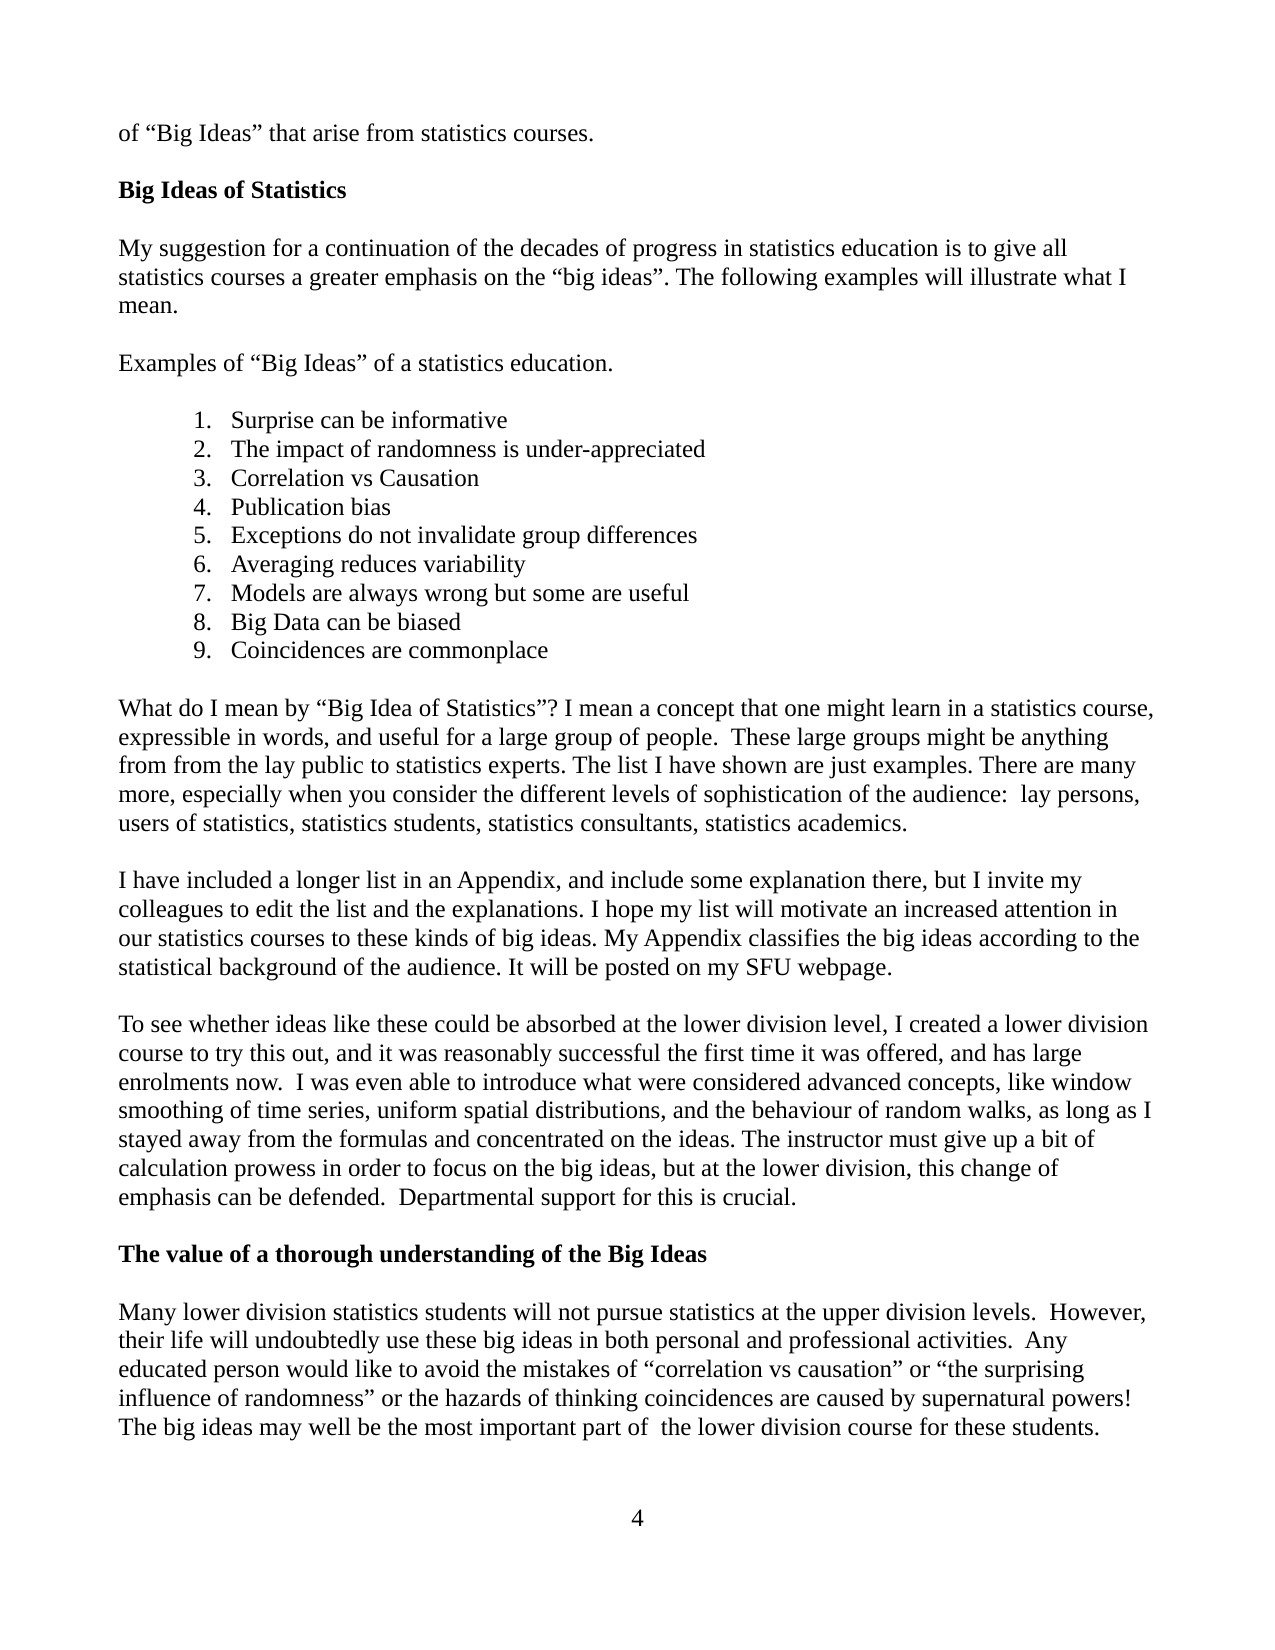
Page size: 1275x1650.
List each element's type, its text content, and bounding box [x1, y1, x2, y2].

text Many lower division statistics students will not pursue statistics at the upper division levels. However, their life will undoubtedly use these big ideas in both personal and professional activities. Any educated person would like to avoid the mistakes of “correlation vs causation” or “the surprising influence of randomness” or the hazards of thinking coincidences are caused by supernatural powers! The big ideas may well be the most important part of the lower division course for these students. [118, 1297, 1157, 1441]
list Exceptions do not invalidate group differences [193, 521, 1157, 549]
list Correlation vs Causation [193, 463, 1157, 492]
text Big Ideas of Statistics [118, 176, 1157, 204]
list Publication bias [193, 492, 1157, 521]
list Coincidences are commonplace [193, 636, 1157, 664]
list Models are always wrong but some are useful [193, 578, 1157, 607]
text I have included a longer list in an Appendix, and include some explanation there, but I invite my colleagues to edit the list and the explanations. I hope my list will motivate an increased attention in our statistics courses to these kinds of big ideas. My Appendix classifies the big ideas according to the statistical background of the audience. It will be posted on my SFU webpage. [118, 866, 1157, 981]
text My suggestion for a continuation of the decades of progress in statistics education is to give all statistics courses a greater emphasis on the “big ideas”. The following examples will illustrate what I mean. [118, 233, 1157, 319]
text of “Big Ideas” that arise from statistics courses. [118, 118, 1157, 147]
list Averaging reduces variability [193, 549, 1157, 578]
list Big Data can be biased [193, 607, 1157, 636]
text Examples of “Big Ideas” of a statistics education. [118, 348, 1157, 377]
text The value of a thorough understanding of the Big Ideas [118, 1239, 1157, 1268]
list The impact of randomness is under-appreciated [193, 434, 1157, 463]
list Surprise can be informative [193, 406, 1157, 434]
text To see whether ideas like these could be absorbed at the lower division level, I created a lower division course to try this out, and it was reasonably successful the first time it was offered, and has large enrolments now. I was even able to introduce what were considered advanced concepts, like window smoothing of time series, uniform spatial distributions, and the behaviour of random walks, as long as I stayed away from the formulas and concentrated on the ideas. The instructor must give up a bit of calculation prowess in order to focus on the big ideas, but at the lower division, this change of emphasis can be defended. Departmental support for this is crucial. [118, 1009, 1157, 1211]
text What do I mean by “Big Idea of Statistics”? I mean a concept that one might learn in a statistics course, expressible in words, and useful for a large group of people. These large groups might be anything from from the lay public to statistics experts. The list I have shown are just examples. There are many more, especially when you consider the different levels of sophistication of the audience: lay persons, users of statistics, statistics students, statistics consultants, statistics academics. [118, 693, 1157, 837]
